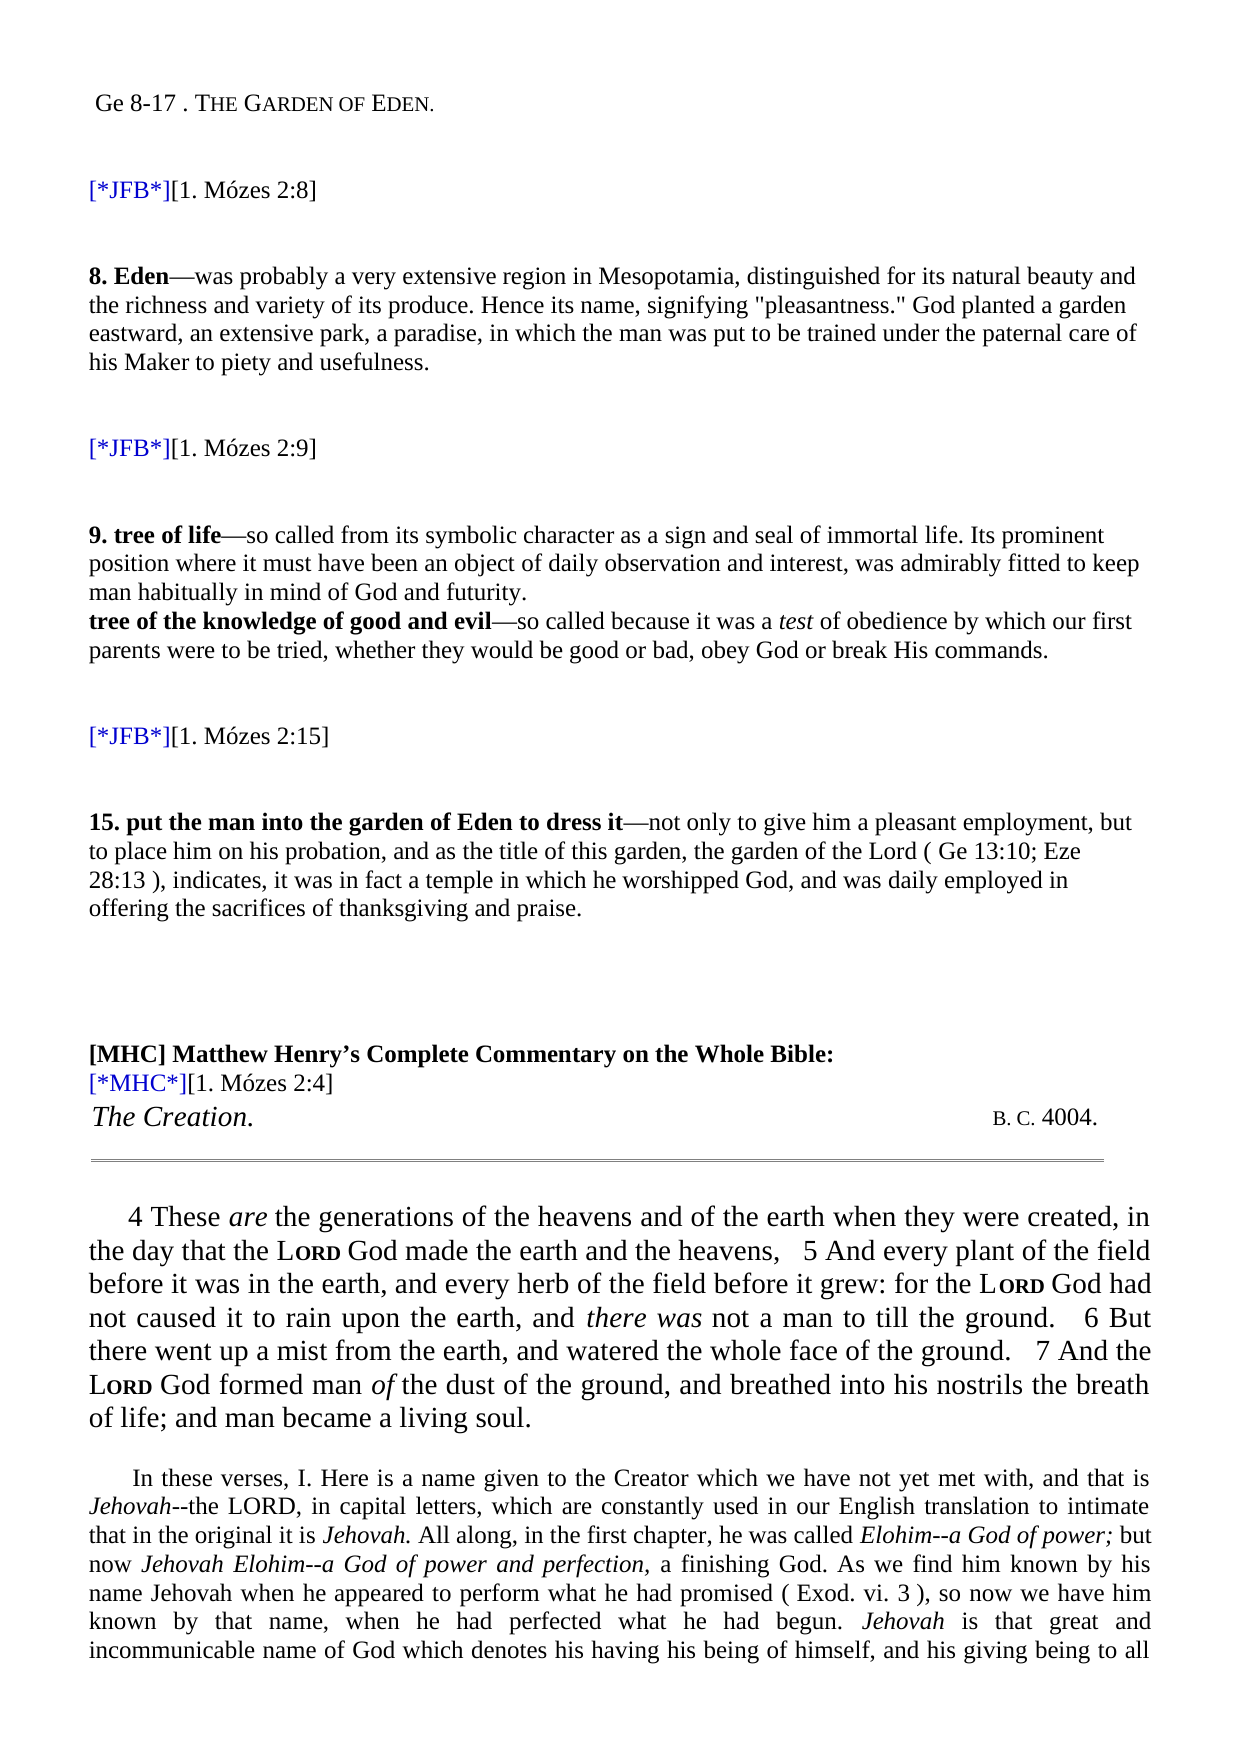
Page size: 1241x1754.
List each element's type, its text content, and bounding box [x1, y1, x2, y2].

text [*MHC*][1. Mózes 2:4] [88, 1068, 1152, 1096]
text [*JFB*][1. Mózes 2:9] 9. tree of life—so called from its symbolic character as a sign and seal of immortal life. Its prominent position where it must have been an object of daily observation and interest, was admirably fitted to keep man habitually in mind of God and futurity. tree of the knowledge of good and evil—so called because it was a test of obedience by which our first parents were to be tried, whether they would be good or bad, obey God or break His commands. [88, 433, 1152, 721]
text [*JFB*][1. Mózes 2:15] 15. put the man into the garden of Eden to dress it—not only to give him a pleasant employment, but to place him on his probation, and as the title of this garden, the garden of the Lord ( Ge 13:10; Eze 28:13 ), indicates, it was in fact a temple in which he worshipped God, and was daily employed in offering the sacrifices of thanksgiving and praise. [88, 721, 1152, 980]
table_cell [1107, 1136, 1152, 1170]
text [MHC] Matthew Henry’s Complete Commentary on the Whole Bible: [88, 1039, 1152, 1068]
table_header The Creation. [89, 1096, 701, 1136]
text Ge 8-17 . THE GARDEN OF EDEN. [88, 88, 1152, 175]
text 4 These are the generations of the heavens and of the earth when they were created, in the day that the LORD God made the earth and the heavens, 5 And every plant of the field before it was in the earth, and every herb of the field before it grew: for the LORD God had not caused it to rain upon the earth, and there was not a man to till the ground. 6 But there went up a mist from the earth, and watered the whole face of the ground. 7 And the LORD God formed man of the dust of the ground, and breathed into his nostrils the breath of life; and man became a living soul. In these verses, I. Here is a name given to the Creator which we have not yet met with, and that is Jehovah--the LORD, in capital letters, which are constantly used in our English translation to intimate that in the original it is Jehovah. All along, in the first chapter, he was called Elohim--a God of power; but now Jehovah Elohim--a God of power and perfection, a finishing God. As we find him known by his name Jehovah when he appeared to perform what he had promised ( Exod. vi. 3 ), so now we have him known by that name, when he had perfected what he had begun. Jehovah is that great and incommunicable name of God which denotes his having his being of himself, and his giving being to all [88, 1170, 1152, 1664]
table_cell [89, 1136, 1107, 1170]
table_header B. C. 4004. [701, 1096, 1107, 1136]
table_header [1107, 1096, 1152, 1136]
text [*JFB*][1. Mózes 2:8] 8. Eden—was probably a very extensive region in Mesopotamia, distinguished for its natural beauty and the richness and variety of its produce. Hence its name, signifying "pleasantness." God planted a garden eastward, an extensive park, a paradise, in which the man was put to be trained under the paternal care of his Maker to piety and usefulness. [88, 175, 1152, 433]
